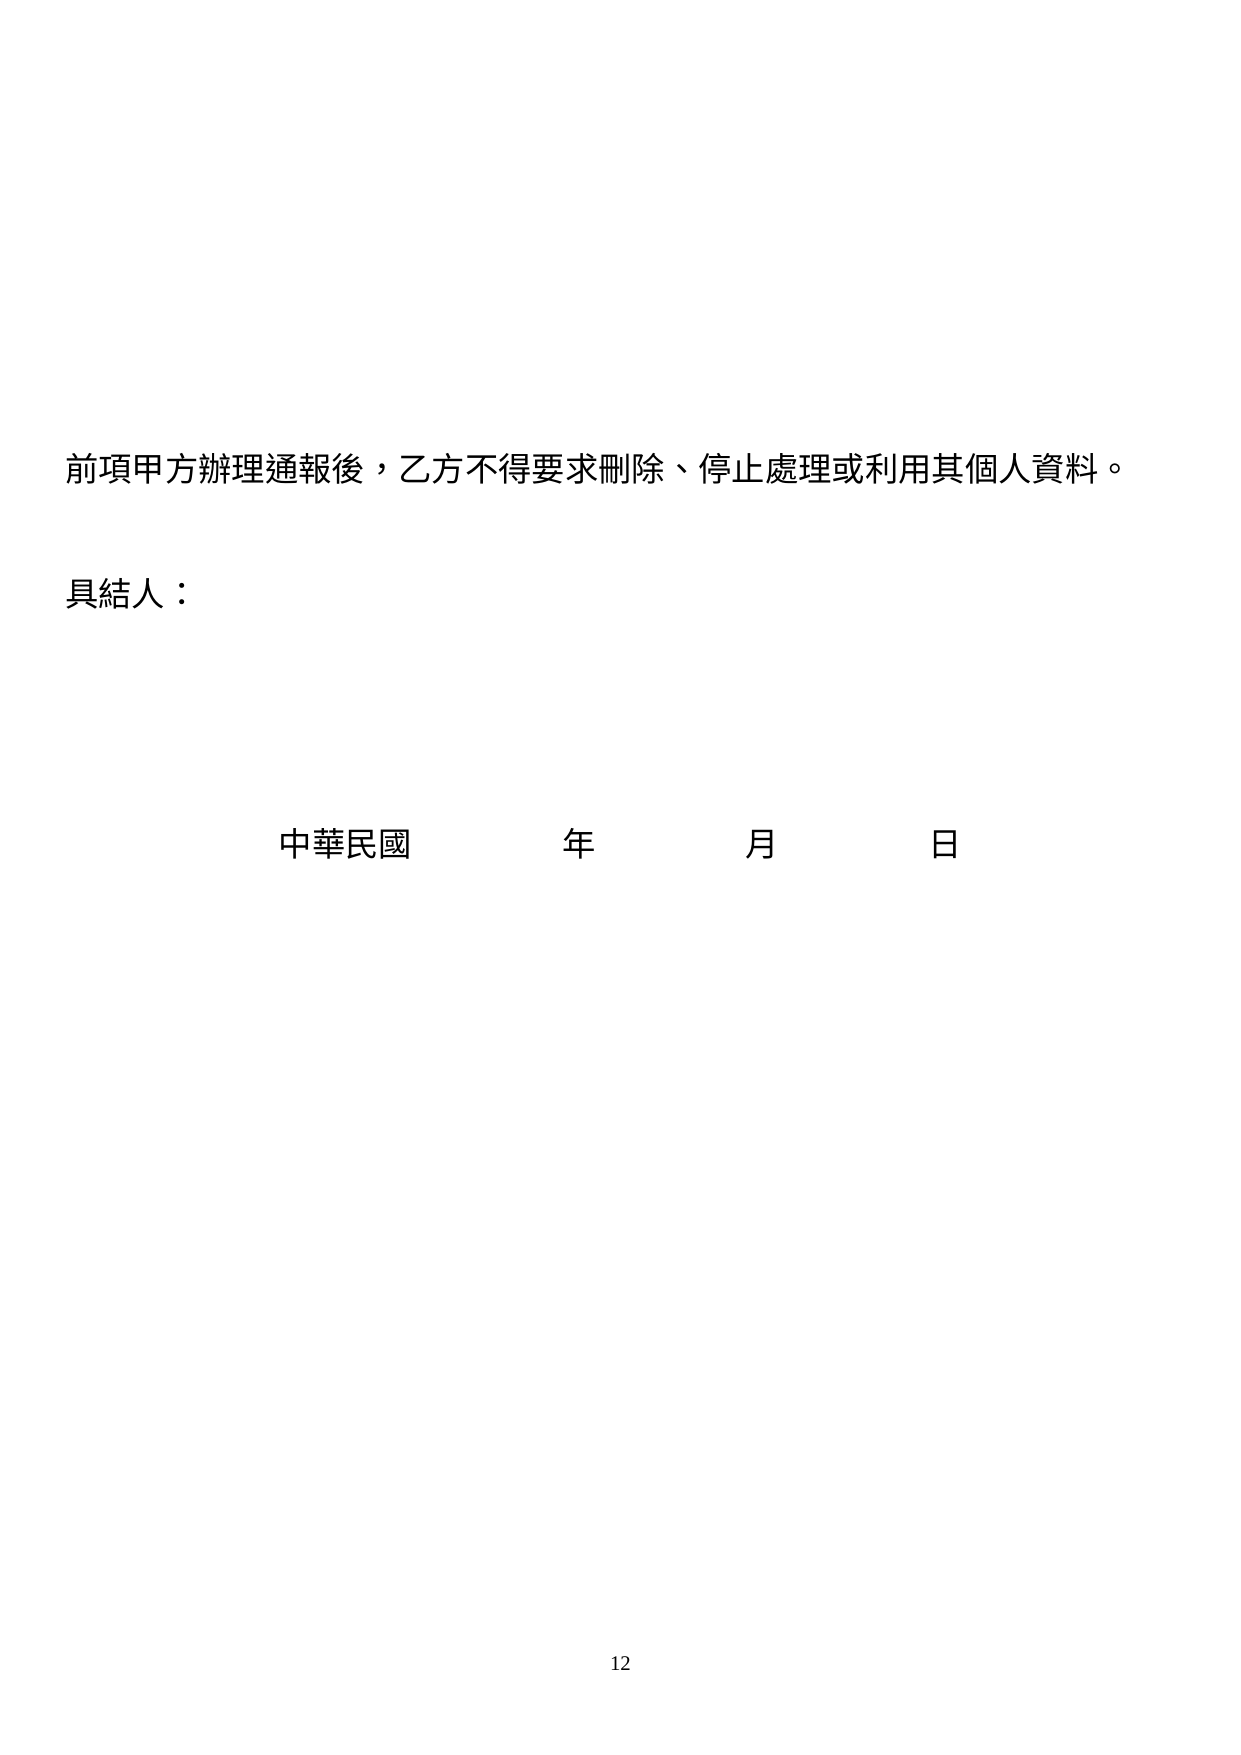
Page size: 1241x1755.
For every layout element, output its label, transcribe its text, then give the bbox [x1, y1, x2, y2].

text 中華民國 年 月 日 [65, 800, 1175, 863]
text 前項甲方辦理通報後，乙方不得要求刪除、停止處理或利用其個人資料。 [65, 425, 1175, 488]
text 具結人： [65, 550, 1175, 613]
